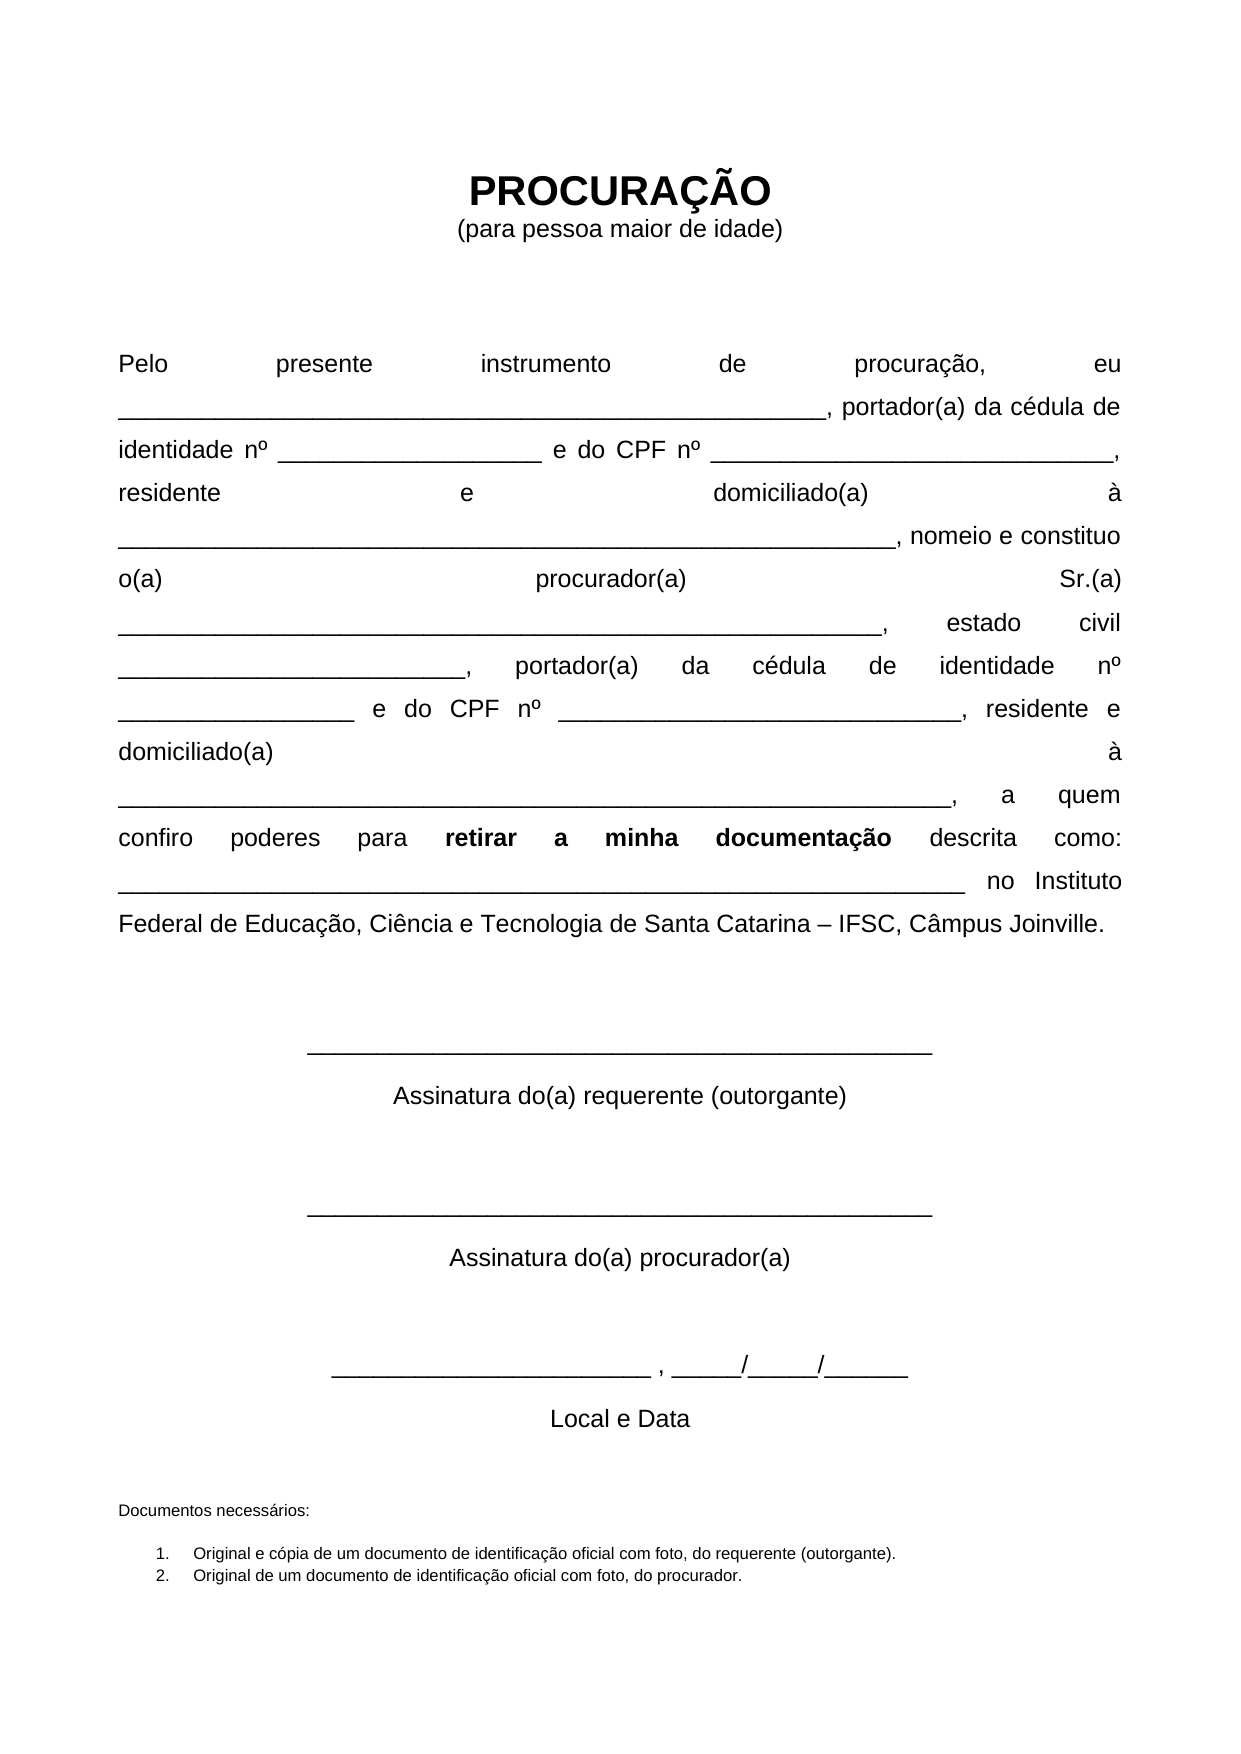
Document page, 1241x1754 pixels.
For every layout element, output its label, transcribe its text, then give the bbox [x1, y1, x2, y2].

text _____________________________________________ [118, 1189, 1122, 1217]
list Original de um documento de identificação oficial com foto, do procurador. [156, 1566, 1122, 1585]
text _______________________ , _____/_____/______ [118, 1350, 1122, 1379]
text Local e Data [118, 1404, 1122, 1433]
text (para pessoa maior de idade) [118, 214, 1122, 243]
text _____________________________________________ [118, 1027, 1122, 1056]
text Pelo presente instrumento de procuração, eu ___________________________________________________, portador(a) da cédula de identidade nº ___________________ e do CPF nº _____________________________, residente e domiciliado(a) à ________________________________________________________, nomeio e constituo o(a) procurador(a) Sr.(a) _______________________________________________________, estado civil _________________________, portador(a) da cédula de identidade nº _________________ e do CPF nº _____________________________, residente e domiciliado(a) à ____________________________________________________________, a quem confiro poderes para retirar a minha documentação descrita como: _____________________________________________________________ no Instituto Federal de Educação, Ciência e Tecnologia de Santa Catarina – IFSC, Câmpus Joinville. [118, 349, 1122, 938]
list Original e cópia de um documento de identificação oficial com foto, do requerente (outorgante). [156, 1544, 1122, 1563]
text Documentos necessários: [118, 1501, 1122, 1520]
text PROCURAÇÃO [118, 166, 1122, 214]
text Assinatura do(a) requerente (outorgante) [118, 1081, 1122, 1110]
text Assinatura do(a) procurador(a) [118, 1243, 1122, 1271]
